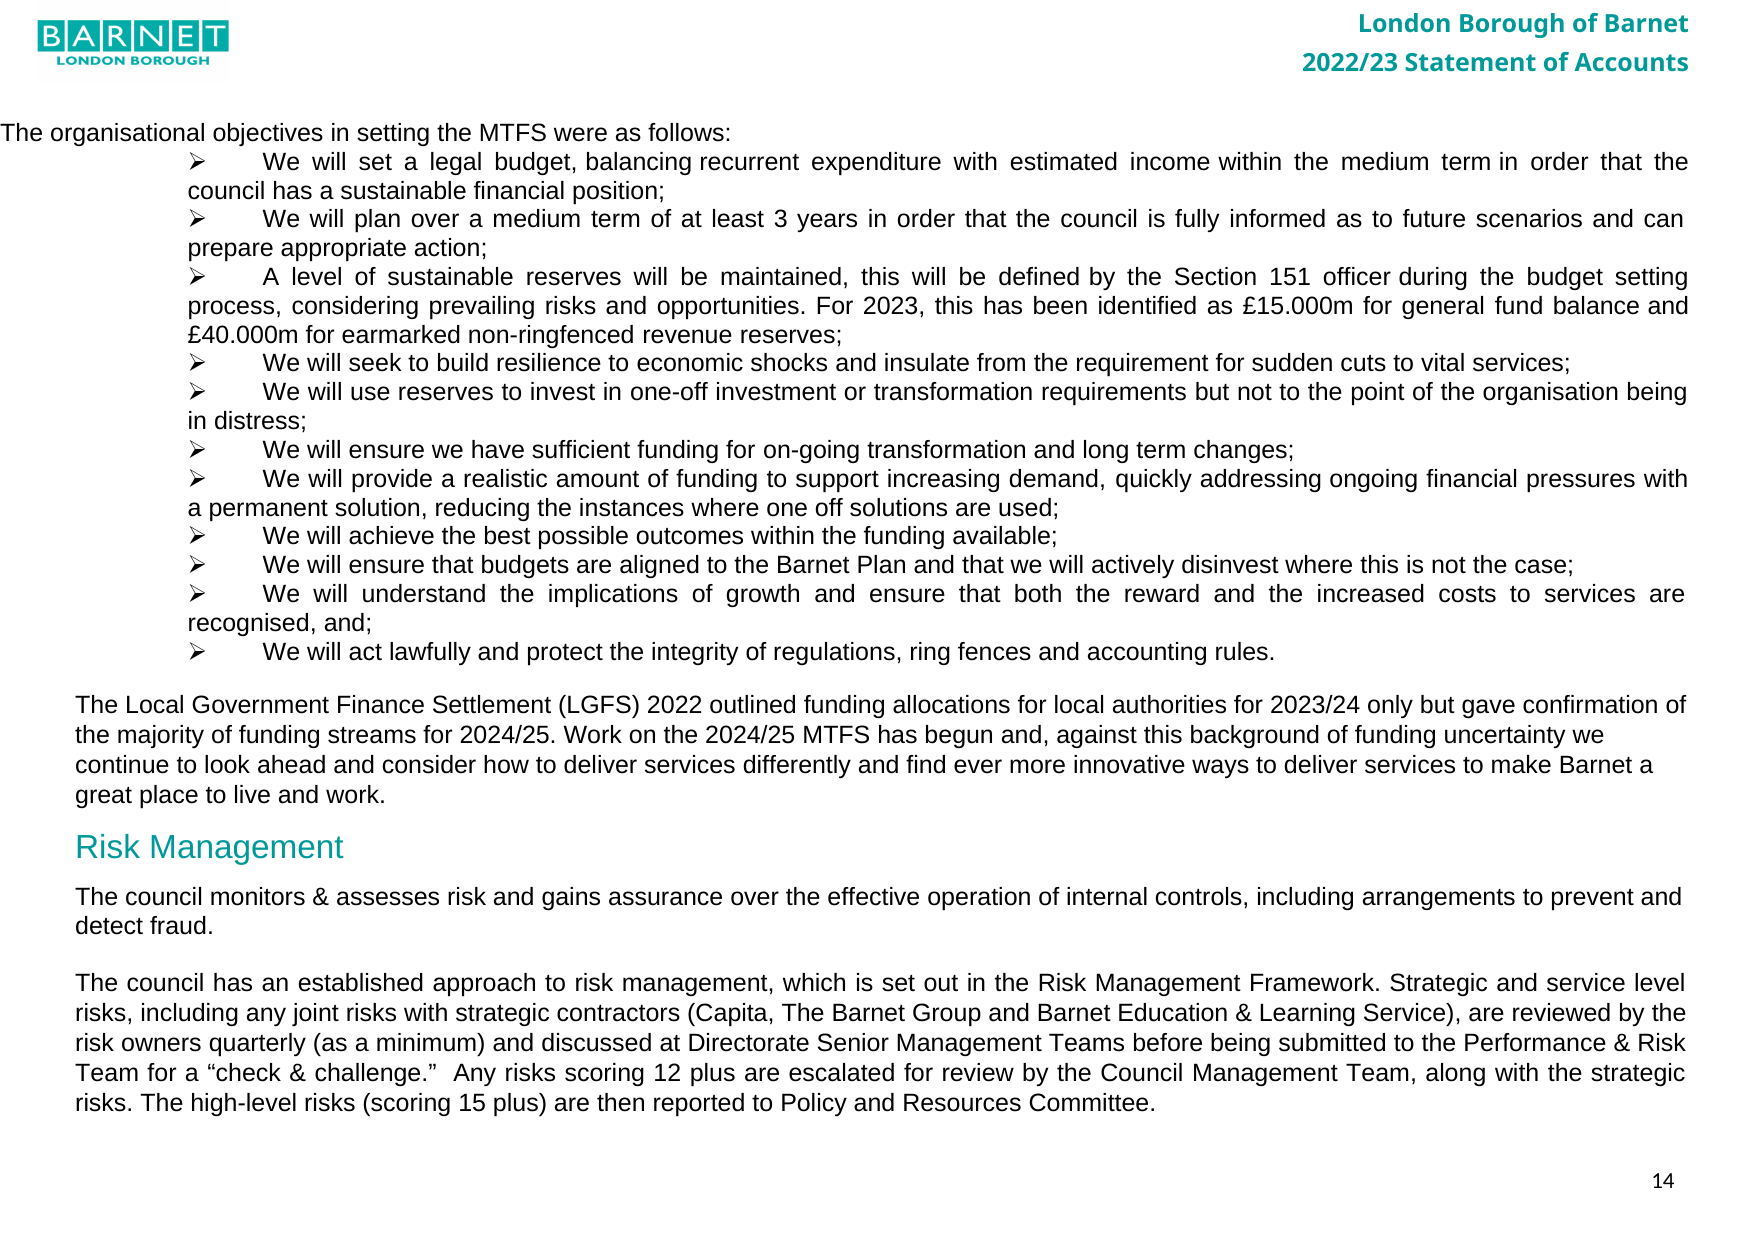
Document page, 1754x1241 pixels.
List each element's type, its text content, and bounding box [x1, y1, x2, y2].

list We will seek to build resilience to economic shocks and insulate from the requirement for sudden cuts to vital services; [187, 348, 1689, 377]
text The organisational objectives in setting the MTFS were as follows: [0, 118, 1689, 147]
list We will act lawfully and protect the integrity of regulations, ring fences and accounting rules. [187, 637, 1689, 666]
list We will plan over a medium term of at least 3 years in order that the council is fully informed as to future scenarios and can prepare appropriate action; [187, 204, 1689, 262]
text The Local Government Finance Settlement (LGFS) 2022 outlined funding allocations for local authorities for 2023/24 only but gave confirmation of the majority of funding streams for 2024/25. Work on the 2024/25 MTFS has begun and, against this background of funding uncertainty we continue to look ahead and consider how to deliver services differently and find ever more innovative ways to deliver services to make Barnet a great place to live and work. [75, 691, 1689, 809]
list We will achieve the best possible outcomes within the funding available; [187, 521, 1689, 550]
subtitle Risk Management [75, 827, 1689, 865]
list We will provide a realistic amount of funding to support increasing demand, quickly addressing ongoing financial pressures with a permanent solution, reducing the instances where one off solutions are used; [187, 464, 1689, 521]
text The council monitors & assesses risk and gains assurance over the effective operation of internal controls, including arrangements to prevent and detect fraud. [75, 882, 1689, 939]
list We will set a legal budget, balancing recurrent expenditure with estimated income within the medium term in order that the council has a sustainable financial position; [187, 147, 1689, 204]
list We will understand the implications of growth and ensure that both the reward and the increased costs to services are recognised, and; [187, 579, 1689, 637]
list We will use reserves to invest in one-off investment or transformation requirements but not to the point of the organisation being in distress; [187, 377, 1689, 435]
text The council has an established approach to risk management, which is set out in the Risk Management Framework. Strategic and service level risks, including any joint risks with strategic contractors (Capita, The Barnet Group and Barnet Education & Learning Service), are reviewed by the risk owners quarterly (as a minimum) and discussed at Directorate Senior Management Teams before being submitted to the Performance & Risk Team for a “check & challenge.” Any risks scoring 12 plus are escalated for review by the Council Management Team, along with the strategic risks. The high-level risks (scoring 15 plus) are then reported to Policy and Resources Committee. [75, 968, 1689, 1116]
list We will ensure we have sufficient funding for on-going transformation and long term changes; [187, 435, 1689, 464]
list A level of sustainable reserves will be maintained, this will be defined by the Section 151 officer during the budget setting process, considering prevailing risks and opportunities. For 2023, this has been identified as £15.000m for general fund balance and £40.000m for earmarked non-ringfenced revenue reserves; [187, 262, 1689, 348]
list We will ensure that budgets are aligned to the Barnet Plan and that we will actively disinvest where this is not the case; [187, 550, 1689, 579]
